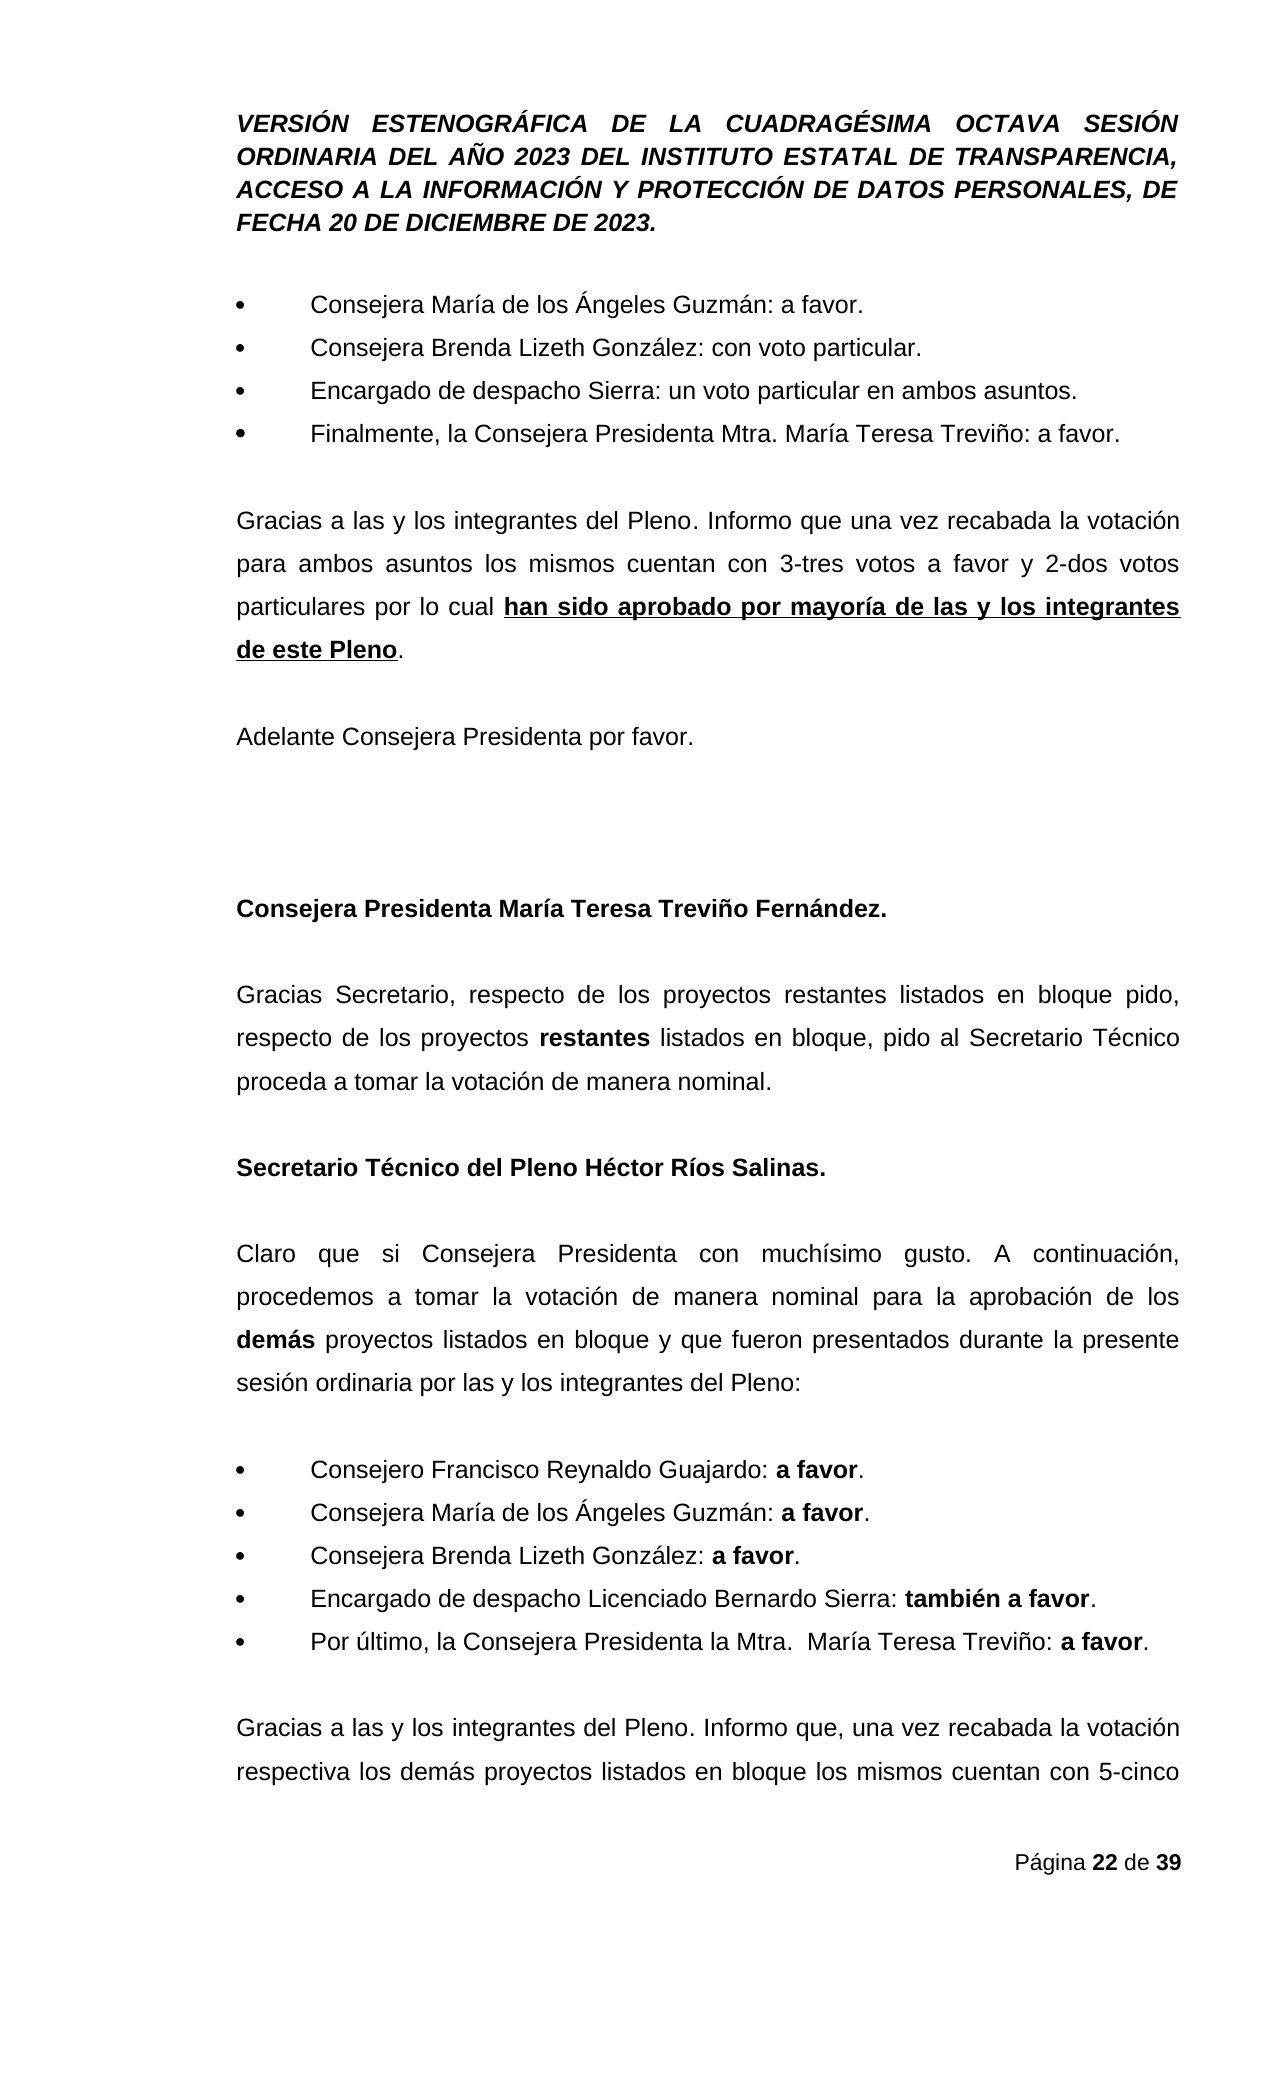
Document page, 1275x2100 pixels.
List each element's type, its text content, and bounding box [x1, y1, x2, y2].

text Adelante Consejera Presidenta por favor. [236, 721, 1181, 750]
list Encargado de despacho Sierra: un voto particular en ambos asuntos. [236, 376, 1181, 405]
list Finalmente, la Consejera Presidenta Mtra. María Teresa Treviño: a favor. [236, 419, 1181, 448]
list Consejera María de los Ángeles Guzmán: a favor. [236, 290, 1181, 319]
list Consejera Brenda Lizeth González: a favor. [236, 1541, 1181, 1569]
text Consejera Presidenta María Teresa Treviño Fernández. [236, 894, 1181, 923]
list Consejero Francisco Reynaldo Guajardo: a favor. [236, 1454, 1181, 1483]
text Gracias a las y los integrantes del Pleno. Informo que, una vez recabada la votación respectiva los demás proyectos listados en bloque los mismos cuentan con 5-cinco [236, 1713, 1181, 1785]
list Consejera Brenda Lizeth González: con voto particular. [236, 333, 1181, 362]
text Gracias Secretario, respecto de los proyectos restantes listados en bloque pido, respecto de los proyectos restantes listados en bloque, pido al Secretario Técnico proceda a tomar la votación de manera nominal. [236, 980, 1181, 1095]
text Gracias a las y los integrantes del Pleno. Informo que una vez recabada la votación para ambos asuntos los mismos cuentan con 3-tres votos a favor y 2-dos votos particulares por lo cual han sido aprobado por mayoría de las y los integrantes de este Pleno. [236, 506, 1181, 664]
text Claro que si Consejera Presidenta con muchísimo gusto. A continuación, procedemos a tomar la votación de manera nominal para la aprobación de los demás proyectos listados en bloque y que fueron presentados durante la presente sesión ordinaria por las y los integrantes del Pleno: [236, 1239, 1181, 1397]
list Por último, la Consejera Presidenta la Mtra. María Teresa Treviño: a favor. [236, 1627, 1181, 1656]
text Secretario Técnico del Pleno Héctor Ríos Salinas. [236, 1153, 1181, 1181]
list Consejera María de los Ángeles Guzmán: a favor. [236, 1498, 1181, 1526]
list Encargado de despacho Licenciado Bernardo Sierra: también a favor. [236, 1584, 1181, 1613]
